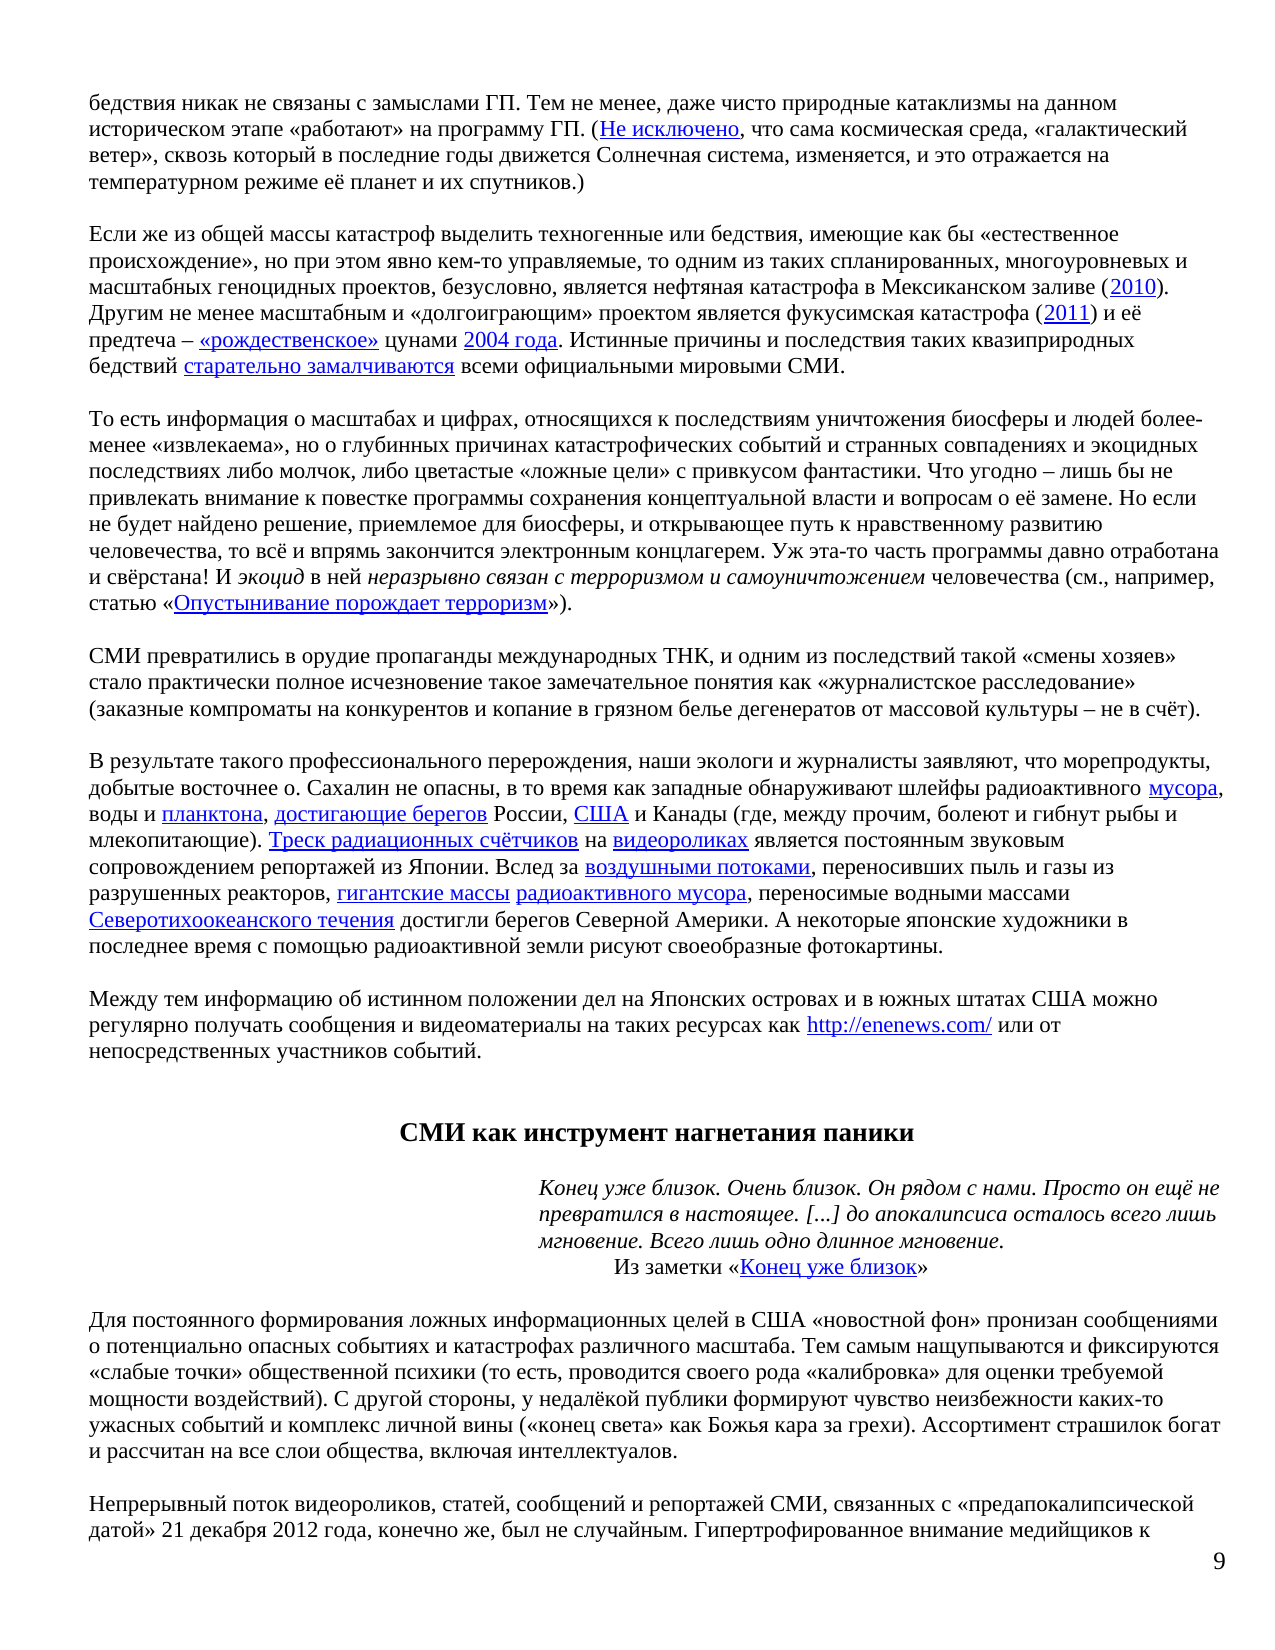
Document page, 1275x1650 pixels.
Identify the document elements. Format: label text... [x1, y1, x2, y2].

text Между тем информацию об истинном положении дел на Японских островах и в южных штатах США можно регулярно получать сообщения и видеоматериалы на таких ресурсах как http://enenews.com/ или от непосредственных участников событий. [89, 985, 1226, 1064]
text СМИ как инструмент нагнетания паники [89, 1116, 1226, 1148]
text То есть информация о масштабах и цифрах, относящихся к последствиям уничтожения биосферы и людей более-менее «извлекаема», но о глубинных причинах катастрофических событий и странных совпадениях и экоцидных последствиях либо молчок, либо цветастые «ложные цели» с привкусом фантастики. Что угодно – лишь бы не привлекать внимание к повестке программы сохранения концептуальной власти и вопросам о её замене. Но если не будет найдено решение, приемлемое для биосферы, и открывающее путь к нравственному развитию человечества, то всё и впрямь закончится электронным концлагерем. Уж эта-то часть программы давно отработана и свёрстана! И экоцид в ней неразрывно связан с терроризмом и самоуничтожением человечества (см., например, статью «Опустынивание порождает терроризм»). [89, 405, 1226, 616]
text бедствия никак не связаны с замыслами ГП. Тем не менее, даже чисто природные катаклизмы на данном историческом этапе «работают» на программу ГП. (Не исключено, что сама космическая среда, «галактический ветер», сквозь который в последние годы движется Солнечная система, изменяется, и это отражается на температурном режиме её планет и их спутников.) [89, 89, 1226, 194]
text Если же из общей массы катастроф выделить техногенные или бедствия, имеющие как бы «естественное происхождение», но при этом явно кем-то управляемые, то одним из таких спланированных, многоуровневых и масштабных геноцидных проектов, безусловно, является нефтяная катастрофа в Мексиканском заливе (2010). Другим не менее масштабным и «долгоиграющим» проектом является фукусимская катастрофа (2011) и её предтеча – «рождественское» цунами 2004 года. Истинные причины и последствия таких квазиприродных бедствий старательно замалчиваются всеми официальными мировыми СМИ. [89, 220, 1226, 378]
text Для постоянного формирования ложных информационных целей в США «новостной фон» пронизан сообщениями о потенциально опасных событиях и катастрофах различного масштаба. Тем самым нащупываются и фиксируются «слабые точки» общественной психики (то есть, проводится своего рода «калибровка» для оценки требуемой мощности воздействий). С другой стороны, у недалёкой публики формируют чувство неизбежности каких-то ужасных событий и комплекс личной вины («конец света» как Божья кара за грехи). Ассортимент страшилок богат и рассчитан на все слои общества, включая интеллектуалов. [89, 1306, 1226, 1464]
text В результате такого профессионального перерождения, наши экологи и журналисты заявляют, что морепродукты, добытые восточнее о. Сахалин не опасны, в то время как западные обнаруживают шлейфы радиоактивного мусора, воды и планктона, достигающие берегов России, США и Канады (где, между прочим, болеют и гибнут рыбы и млекопитающие). Треск радиационных счётчиков на видеороликах является постоянным звуковым сопровождением репортажей из Японии. Вслед за воздушными потоками, переносивших пыль и газы из разрушенных реакторов, гигантские массы радиоактивного мусора, переносимые водными массами Северотихоокеанского течения достигли берегов Северной Америки. А некоторые японские художники в последнее время с помощью радиоактивной земли рисуют своеобразные фотокартины. [89, 747, 1226, 958]
text Из заметки «Конец уже близок» [539, 1253, 1226, 1279]
text Конец уже близок. Очень близок. Он рядом с нами. Просто он ещё не превратился в настоящее. [...] до апокалипсиса осталось всего лишь мгновение. Всего лишь одно длинное мгновение. [539, 1174, 1226, 1253]
text СМИ превратились в орудие пропаганды международных ТНК, и одним из последствий такой «смены хозяев» стало практически полное исчезновение такое замечательное понятия как «журналистское расследование» (заказные компроматы на конкурентов и копание в грязном белье дегенератов от массовой культуры – не в счёт). [89, 642, 1226, 721]
text Непрерывный поток видеороликов, статей, сообщений и репортажей СМИ, связанных с «предапокалипсической датой» 21 декабря 2012 года, конечно же, был не случайным. Гипертрофированное внимание медийщиков к [89, 1490, 1226, 1543]
